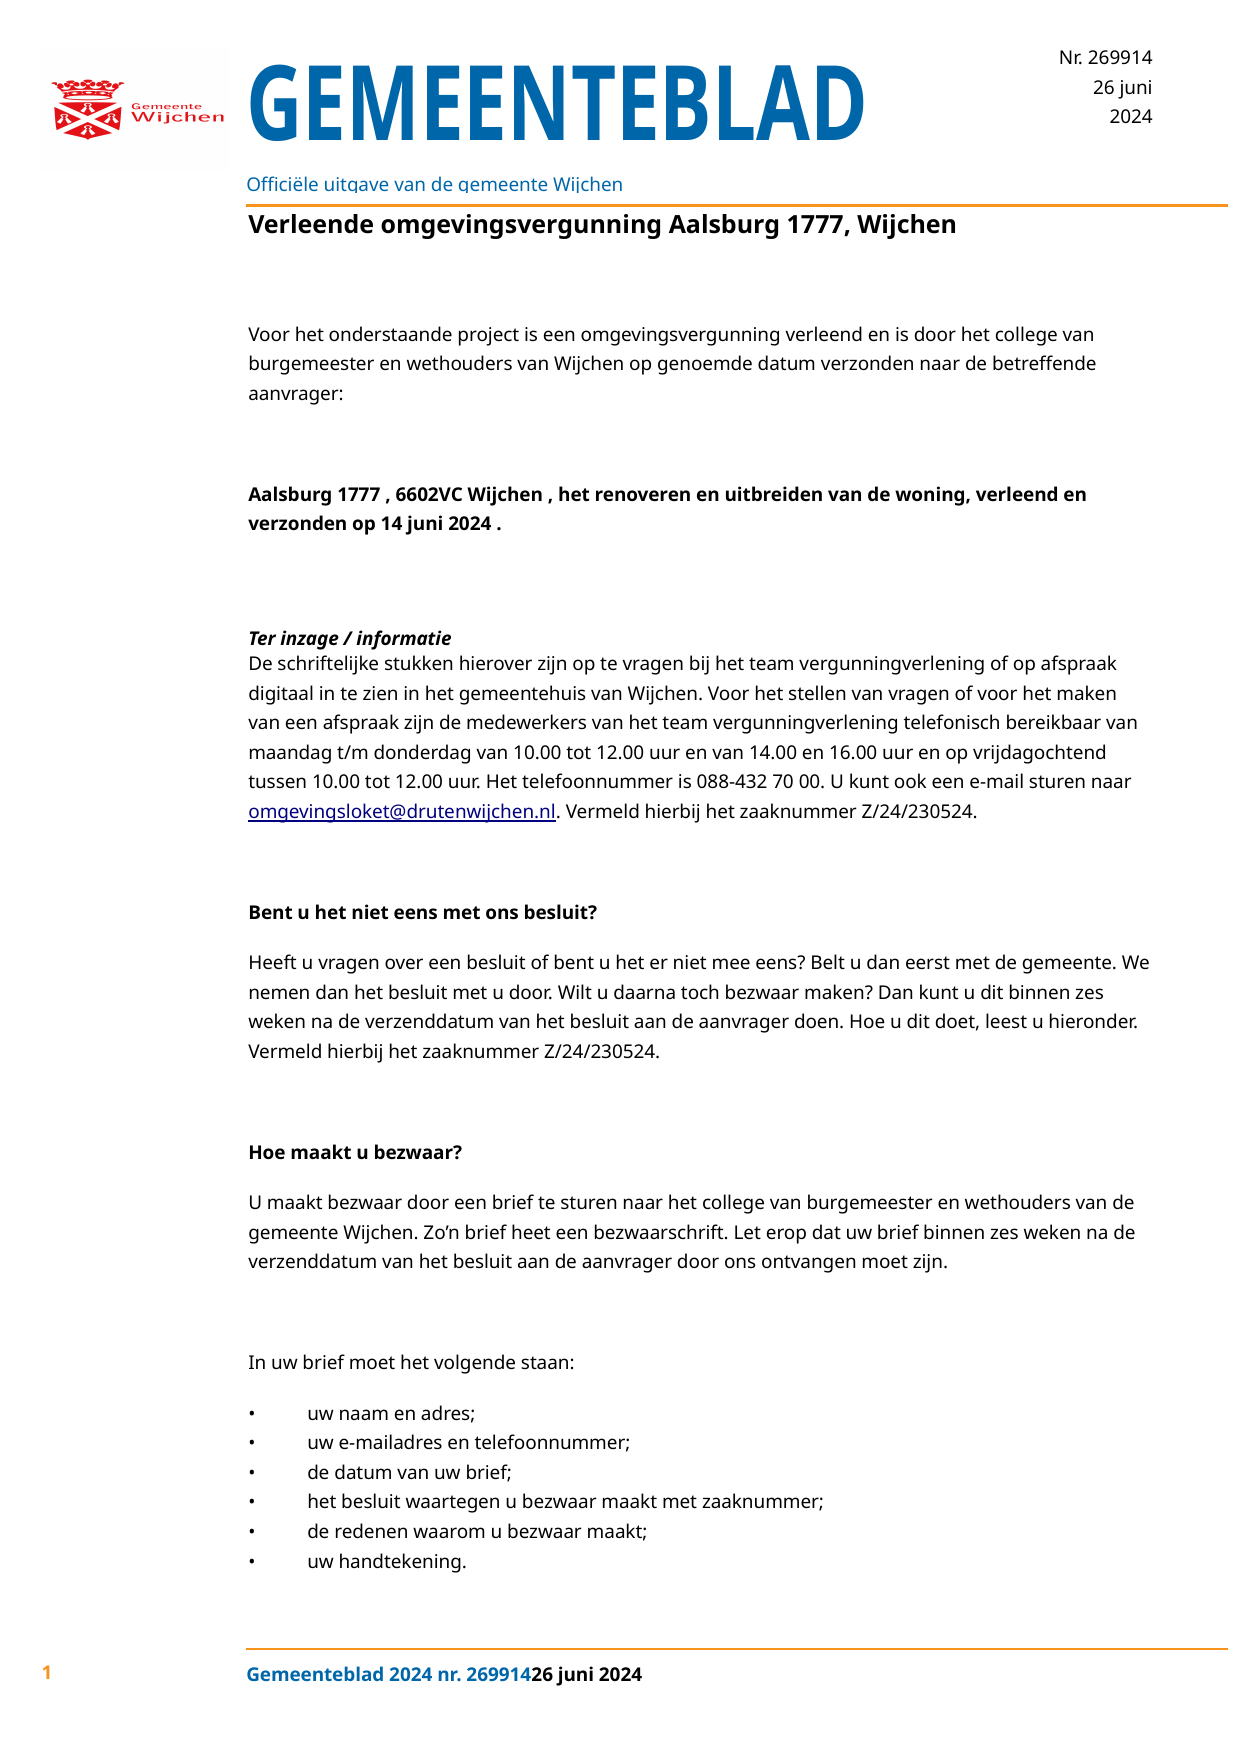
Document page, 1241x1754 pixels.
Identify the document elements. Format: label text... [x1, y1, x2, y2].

text In uw brief moet het volgende staan: [248, 1349, 1152, 1375]
list uw naam en adres; [248, 1400, 1152, 1426]
list het besluit waartegen u bezwaar maakt met zaaknummer; [248, 1489, 1152, 1514]
text Hoe maakt u bezwaar? [248, 1139, 1152, 1165]
list de datum van uw brief; [248, 1459, 1152, 1485]
list de redenen waarom u bezwaar maakt; [248, 1518, 1152, 1544]
text Bent u het niet eens met ons besluit? [248, 899, 1152, 925]
list uw handtekening. [248, 1548, 1152, 1574]
picture [41, 47, 231, 172]
text Verleende omgevingsvergunning Aalsburg 1777, Wijchen [248, 207, 1152, 241]
text Ter inzage / informatie [248, 625, 1152, 650]
text Heeft u vragen over een besluit of bent u het er niet mee eens? Belt u dan eerst met de gemeente. We nemen dan het besluit met u door. Wilt u daarna toch bezwaar maken? Dan kunt u dit binnen zes weken na de verzenddatum van het besluit aan de aanvrager doen. Hoe u dit doet, leest u hieronder. Vermeld hierbij het zaaknummer Z/24/230524. [248, 949, 1152, 1064]
text De schriftelijke stukken hierover zijn op te vragen bij het team vergunningverlening of op afspraak digitaal in te zien in het gemeentehuis van Wijchen. Voor het stellen van vragen of voor het maken van een afspraak zijn de medewerkers van het team vergunningverlening telefonisch bereikbaar van maandag t/m donderdag van 10.00 tot 12.00 uur en van 14.00 en 16.00 uur en op vrijdagochtend tussen 10.00 tot 12.00 uur. Het telefoonnummer is 088-432 70 00. U kunt ook een e-mail sturen naar omgevingsloket@drutenwijchen.nl. Vermeld hierbij het zaaknummer Z/24/230524. [248, 650, 1152, 824]
text Aalsburg 1777 , 6602VC Wijchen , het renoveren en uitbreiden van de woning, verleend en verzonden op 14 juni 2024 . [248, 481, 1152, 536]
text U maakt bezwaar door een brief te sturen naar het college van burgemeester en wethouders van de gemeente Wijchen. Zo’n brief heet een bezwaarschrift. Let erop dat uw brief binnen zes weken na de verzenddatum van het besluit aan de aanvrager door ons ontvangen moet zijn. [248, 1189, 1152, 1274]
list uw e-mailadres en telefoonnummer; [248, 1429, 1152, 1455]
text Voor het onderstaande project is een omgevingsvergunning verleend en is door het college van burgemeester en wethouders van Wijchen op genoemde datum verzonden naar de betreffende aanvrager: [248, 321, 1152, 406]
